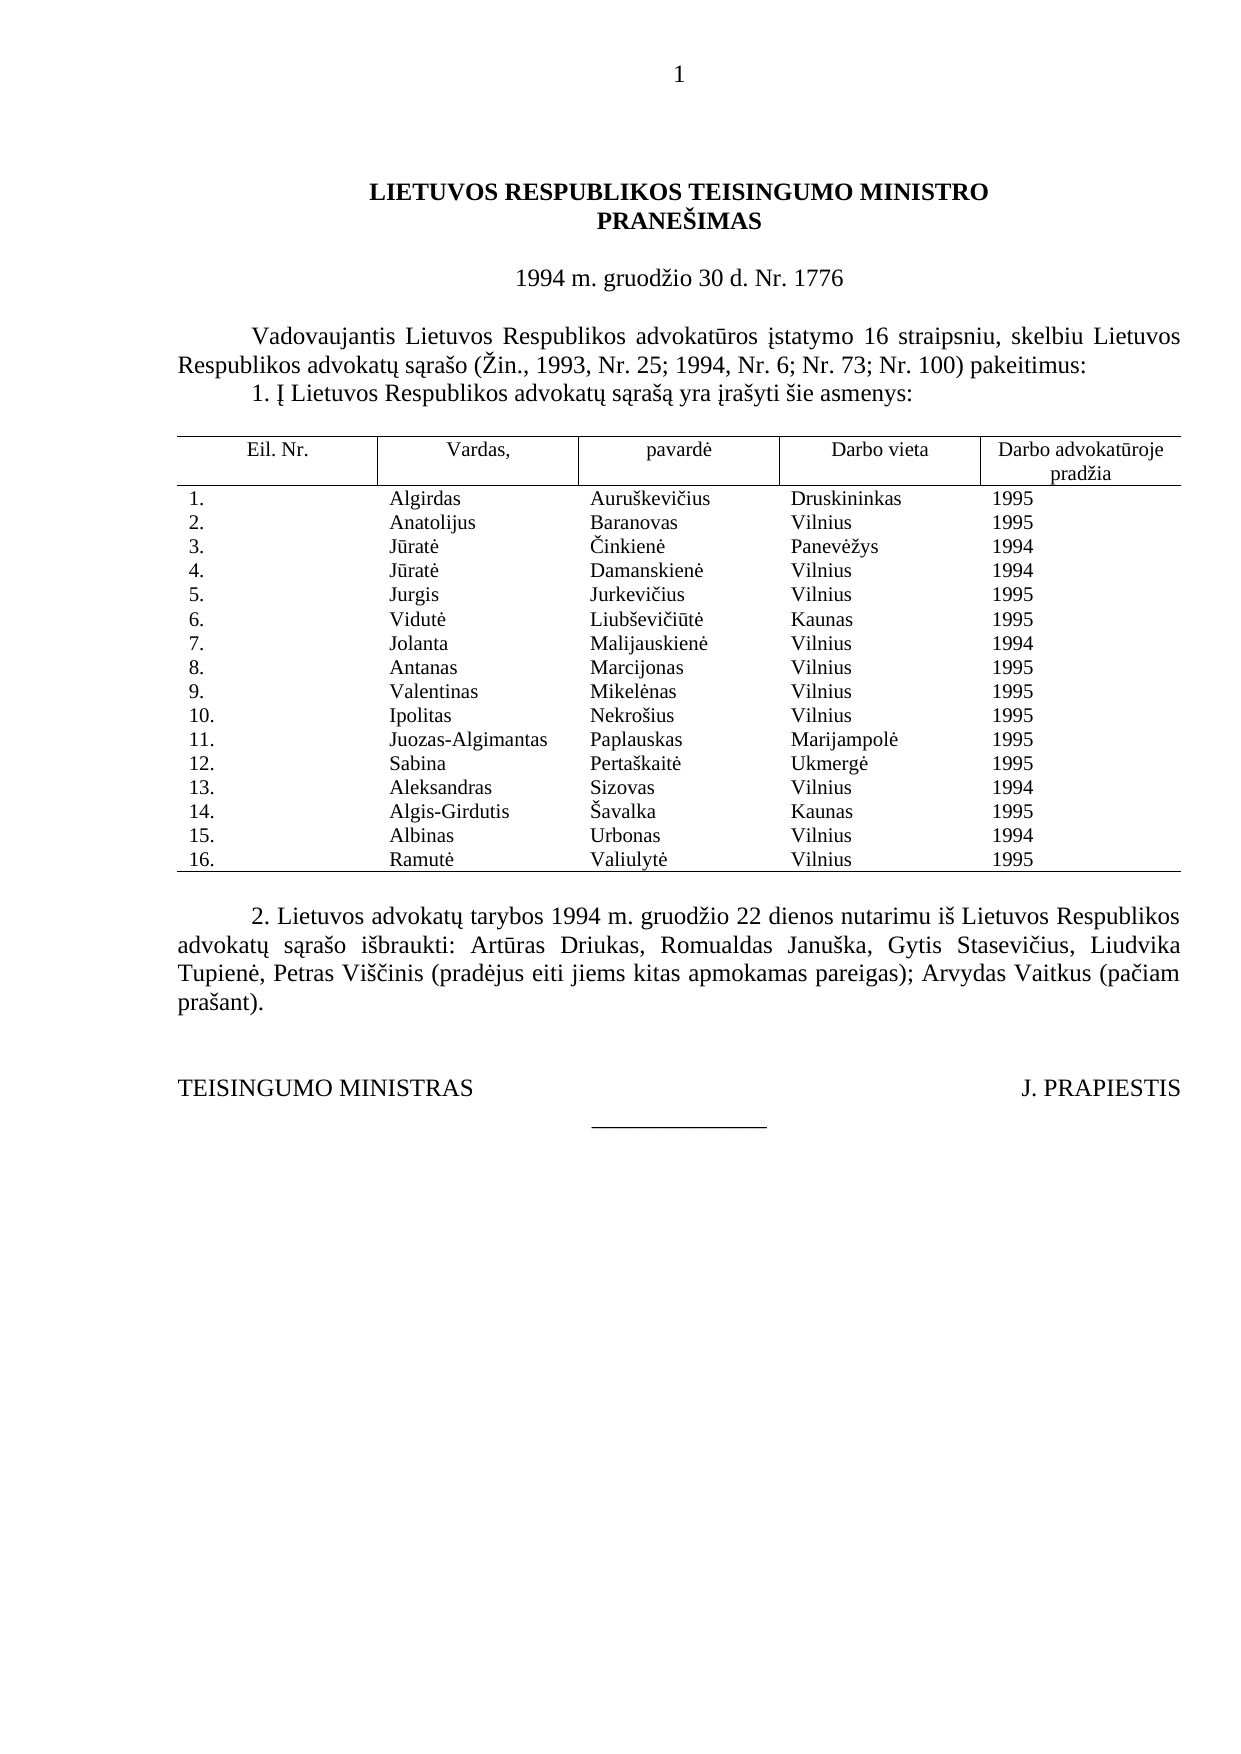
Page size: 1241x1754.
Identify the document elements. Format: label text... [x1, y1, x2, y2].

table_cell 1. [177, 486, 378, 510]
text 1. Į Lietuvos Respublikos advokatų sąrašą yra įrašyti šie asmenys: [177, 378, 1181, 407]
table_cell Antanas [378, 655, 579, 679]
table_cell Jūratė [378, 558, 579, 582]
table_cell Vilnius [779, 823, 980, 847]
text Vadovaujantis Lietuvos Respublikos advokatūros įstatymo 16 straipsniu, skelbiu Lietuvos Respublikos advokatų sąrašo (Žin., 1993, Nr. 25; 1994, Nr. 6; Nr. 73; Nr. 100) pakeitimus: [177, 321, 1181, 378]
table_cell Malijauskienė [579, 631, 779, 654]
table_cell Algirdas [378, 486, 579, 510]
table_cell 13. [177, 775, 378, 799]
text 1994 m. gruodžio 30 d. Nr. 1776 [177, 263, 1181, 292]
table_cell 16. [177, 847, 378, 871]
table_cell 1995 [980, 606, 1181, 631]
table_cell 12. [177, 751, 378, 775]
table_cell Ramutė [378, 847, 579, 871]
table_cell Nekrošius [579, 703, 779, 727]
table_cell Druskininkas [779, 486, 980, 510]
table_cell Vilnius [779, 775, 980, 799]
table_header Eil. Nr. [177, 437, 377, 485]
table_cell 1995 [980, 583, 1181, 606]
table_cell Valentinas [378, 679, 579, 703]
table_cell Jūratė [378, 534, 579, 558]
table_cell Vilnius [779, 510, 980, 534]
table_cell Vilnius [779, 655, 980, 679]
table_cell 1994 [980, 823, 1181, 847]
table_cell 1995 [980, 486, 1181, 510]
table_cell 1995 [980, 679, 1181, 703]
table_cell 8. [177, 655, 378, 679]
table_cell Auruškevičius [579, 486, 779, 510]
table_cell 10. [177, 703, 378, 727]
table_cell 1995 [980, 799, 1181, 823]
table_cell Ipolitas [378, 703, 579, 727]
text TEISINGUMO MINISTRAS J. PRAPIESTIS [177, 1073, 1181, 1102]
table_cell Kaunas [779, 606, 980, 631]
table_header Vardas, [378, 437, 578, 485]
table_cell Vilnius [779, 679, 980, 703]
table_cell 11. [177, 727, 378, 751]
table_cell 1994 [980, 534, 1181, 558]
table_cell Vilnius [779, 631, 980, 654]
table_cell Mikelėnas [579, 679, 779, 703]
table_cell Damanskienė [579, 558, 779, 582]
table_cell 1994 [980, 631, 1181, 654]
table_header pavardė [579, 437, 779, 485]
table_cell Sabina [378, 751, 579, 775]
table_cell 1995 [980, 510, 1181, 534]
table_cell 6. [177, 606, 378, 631]
table_cell 2. [177, 510, 378, 534]
text LIETUVOS RESPUBLIKOS TEISINGUMO MINISTRO [177, 177, 1181, 206]
table_header Darbo vieta [780, 437, 980, 485]
text ______________ [177, 1102, 1181, 1131]
table_cell Marcijonas [579, 655, 779, 679]
text PRANEŠIMAS [177, 206, 1181, 235]
table_cell 15. [177, 823, 378, 847]
table_cell Paplauskas [579, 727, 779, 751]
table_cell Vilnius [779, 558, 980, 582]
table_cell Vilnius [779, 847, 980, 871]
table_cell 1995 [980, 727, 1181, 751]
table_cell 5. [177, 583, 378, 606]
table_cell Albinas [378, 823, 579, 847]
table_cell Jurkevičius [579, 583, 779, 606]
table_cell Valiulytė [579, 847, 779, 871]
table_cell Juozas-Algimantas [378, 727, 579, 751]
table_cell 1995 [980, 751, 1181, 775]
table_cell 9. [177, 679, 378, 703]
table_cell Anatolijus [378, 510, 579, 534]
table_cell 14. [177, 799, 378, 823]
table_cell 1995 [980, 703, 1181, 727]
table_cell Činkienė [579, 534, 779, 558]
table_cell Sizovas [579, 775, 779, 799]
table_cell Baranovas [579, 510, 779, 534]
table_cell 1994 [980, 775, 1181, 799]
table_cell Panevėžys [779, 534, 980, 558]
table_cell 1995 [980, 847, 1181, 871]
table_cell 7. [177, 631, 378, 654]
table_cell Kaunas [779, 799, 980, 823]
table_cell Algis-Girdutis [378, 799, 579, 823]
table_cell Marijampolė [779, 727, 980, 751]
table_cell Vilnius [779, 583, 980, 606]
table_cell Jolanta [378, 631, 579, 654]
table_cell Šavalka [579, 799, 779, 823]
table_header Darbo advokatūroje pradžia [981, 437, 1181, 485]
table_cell Vidutė [378, 606, 579, 631]
table_cell Jurgis [378, 583, 579, 606]
table_cell 3. [177, 534, 378, 558]
table_cell 4. [177, 558, 378, 582]
table_cell Ukmergė [779, 751, 980, 775]
table_cell Vilnius [779, 703, 980, 727]
table_cell 1995 [980, 655, 1181, 679]
table_cell Aleksandras [378, 775, 579, 799]
text 2. Lietuvos advokatų tarybos 1994 m. gruodžio 22 dienos nutarimu iš Lietuvos Respublikos advokatų sąrašo išbraukti: Artūras Driukas, Romualdas Januška, Gytis Stasevičius, Liudvika Tupienė, Petras Viščinis (pradėjus eiti jiems kitas apmokamas pareigas); Arvydas Vaitkus (pačiam prašant). [177, 901, 1181, 1016]
table_cell Pertaškaitė [579, 751, 779, 775]
table_cell 1994 [980, 558, 1181, 582]
table_cell Liubševičiūtė [579, 606, 779, 631]
table_cell Urbonas [579, 823, 779, 847]
